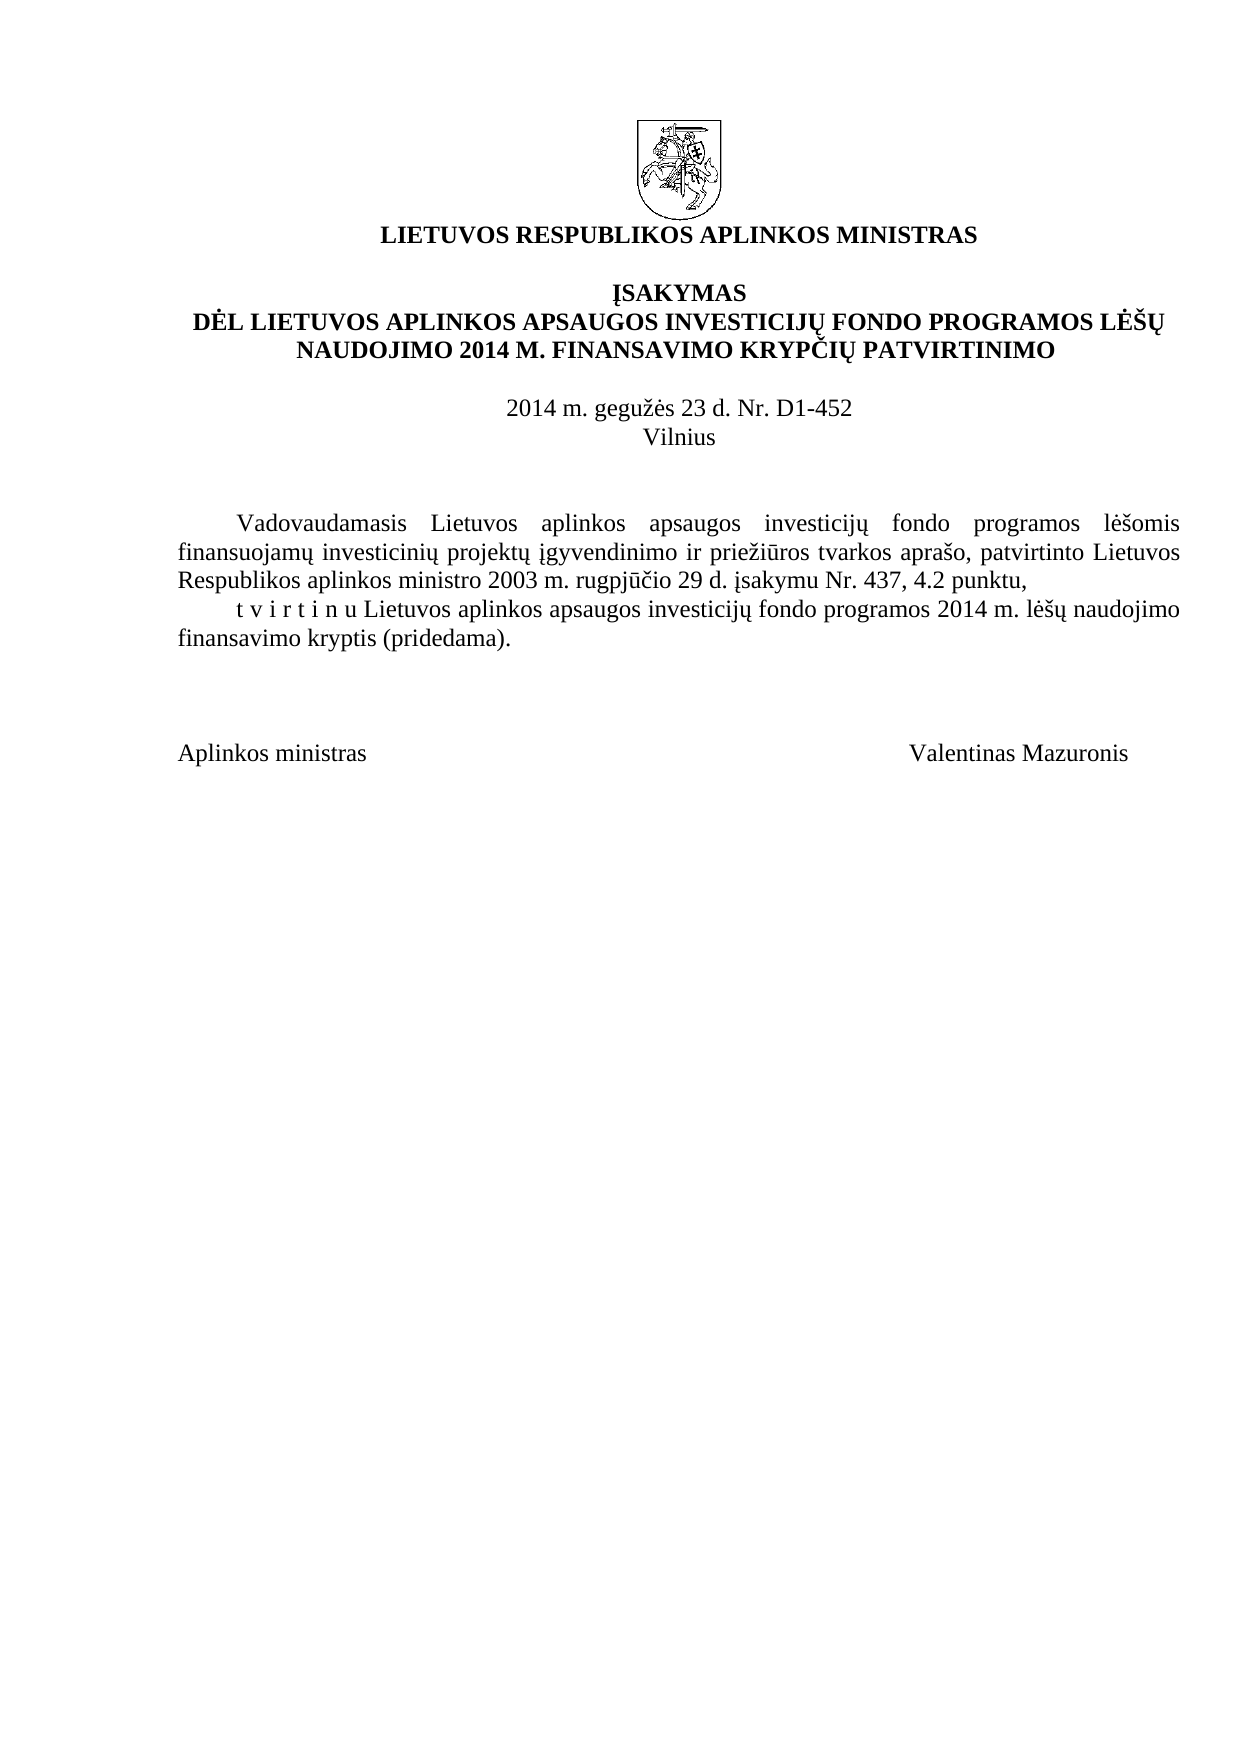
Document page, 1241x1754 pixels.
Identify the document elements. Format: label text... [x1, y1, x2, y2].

text DĖL LIETUVOS APLINKOS APSAUGOS INVESTICIJŲ FONDO PROGRAMOS LĖŠŲ NAUDOJIMO 2014 M. FINANSAVIMO KRYPČIŲ PATVIRTINIMO [177, 307, 1181, 364]
text Aplinkos ministras Valentinas Mazuronis [177, 738, 1181, 767]
text 2014 m. gegužės 23 d. Nr. D1-452 [177, 393, 1181, 422]
text LIETUVOS RESPUBLIKOS APLINKOS MINISTRAS [177, 221, 1181, 249]
text Vadovaudamasis Lietuvos aplinkos apsaugos investicijų fondo programos lėšomis finansuojamų investicinių projektų įgyvendinimo ir priežiūros tvarkos aprašo, patvirtinto Lietuvos Respublikos aplinkos ministro 2003 m. rugpjūčio 29 d. įsakymu Nr. 437, 4.2 punktu, [177, 508, 1181, 594]
text ĮSAKYMAS [177, 278, 1181, 307]
text t v i r t i n u Lietuvos aplinkos apsaugos investicijų fondo programos 2014 m. lėšų naudojimo finansavimo kryptis (pridedama). [177, 594, 1181, 652]
text Vilnius [177, 422, 1181, 451]
